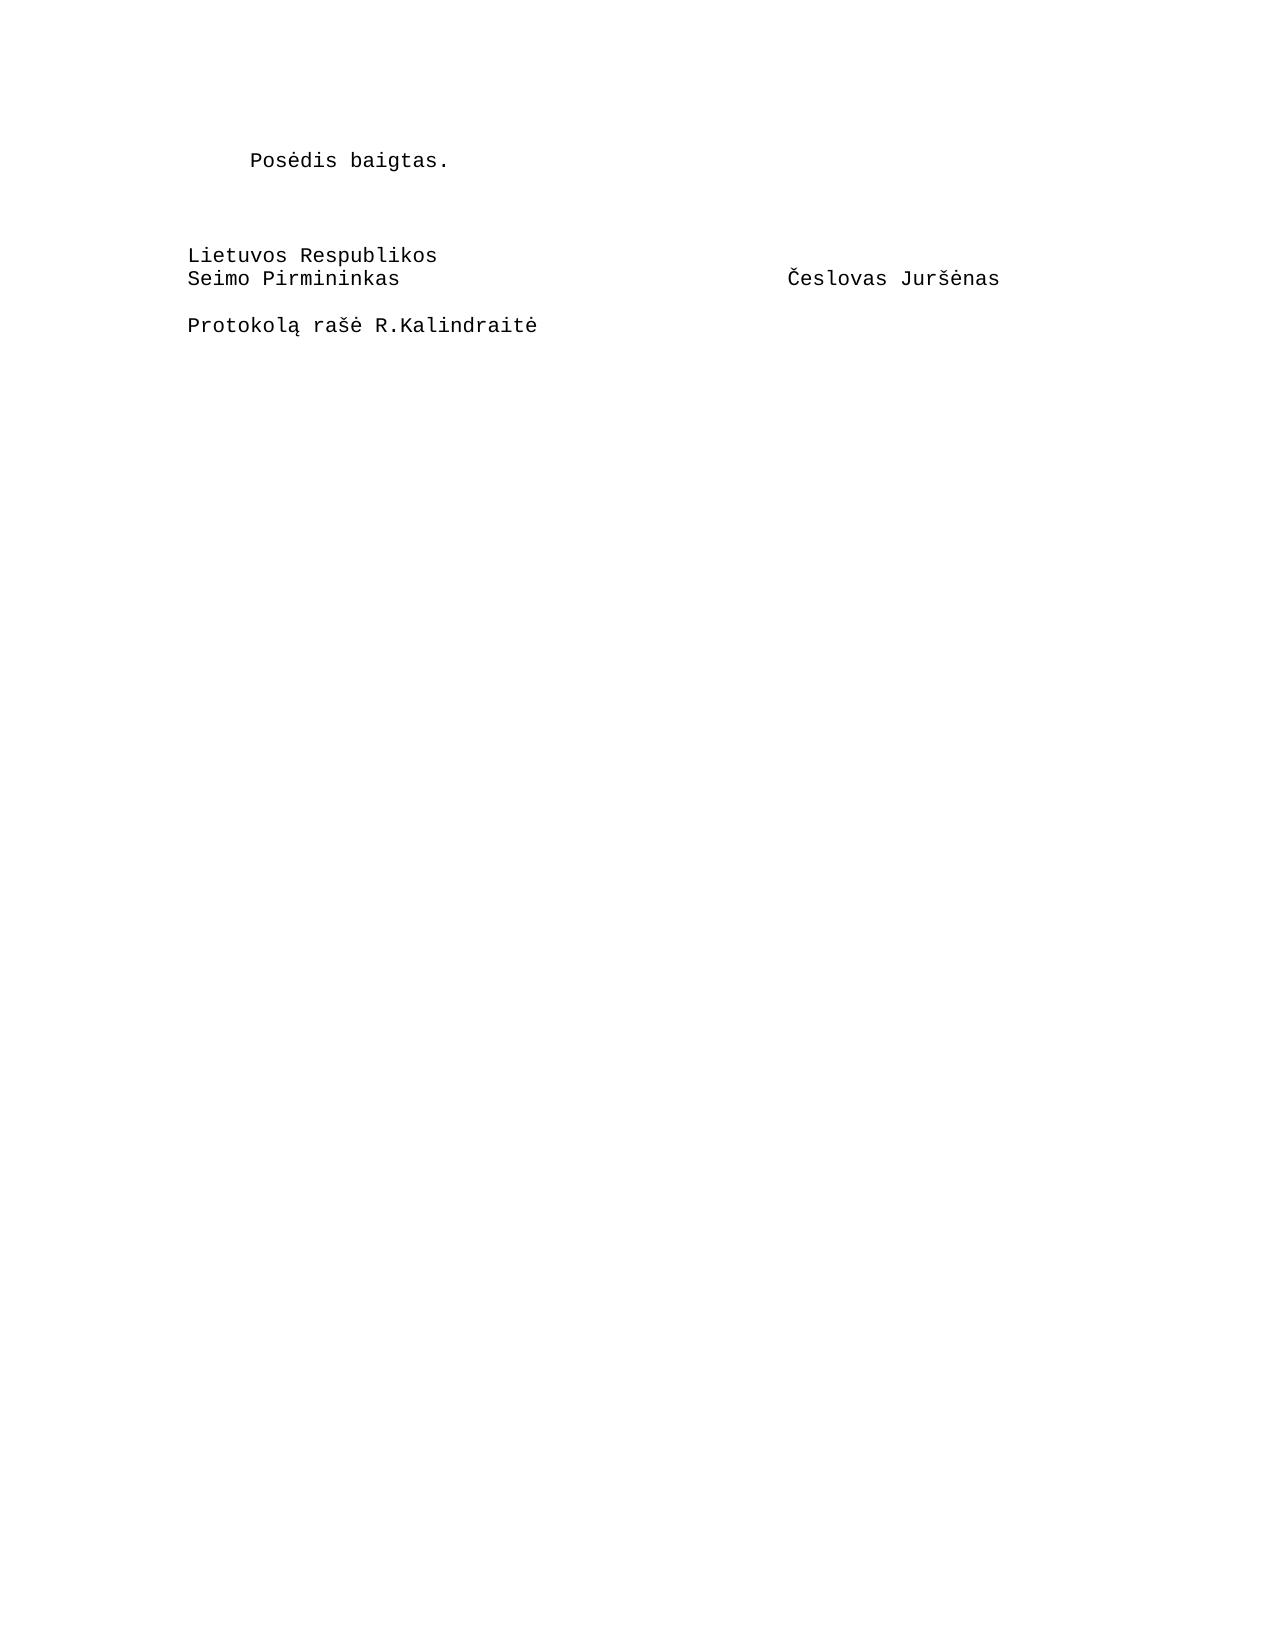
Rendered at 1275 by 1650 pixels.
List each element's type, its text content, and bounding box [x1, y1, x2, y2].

text Lietuvos Respublikos [187, 244, 1087, 268]
text Posėdis baigtas. [187, 150, 1087, 174]
text Protokolą rašė R.Kalindraitė [187, 316, 1087, 339]
text Seimo Pirmininkas Česlovas Juršėnas [187, 268, 1087, 292]
